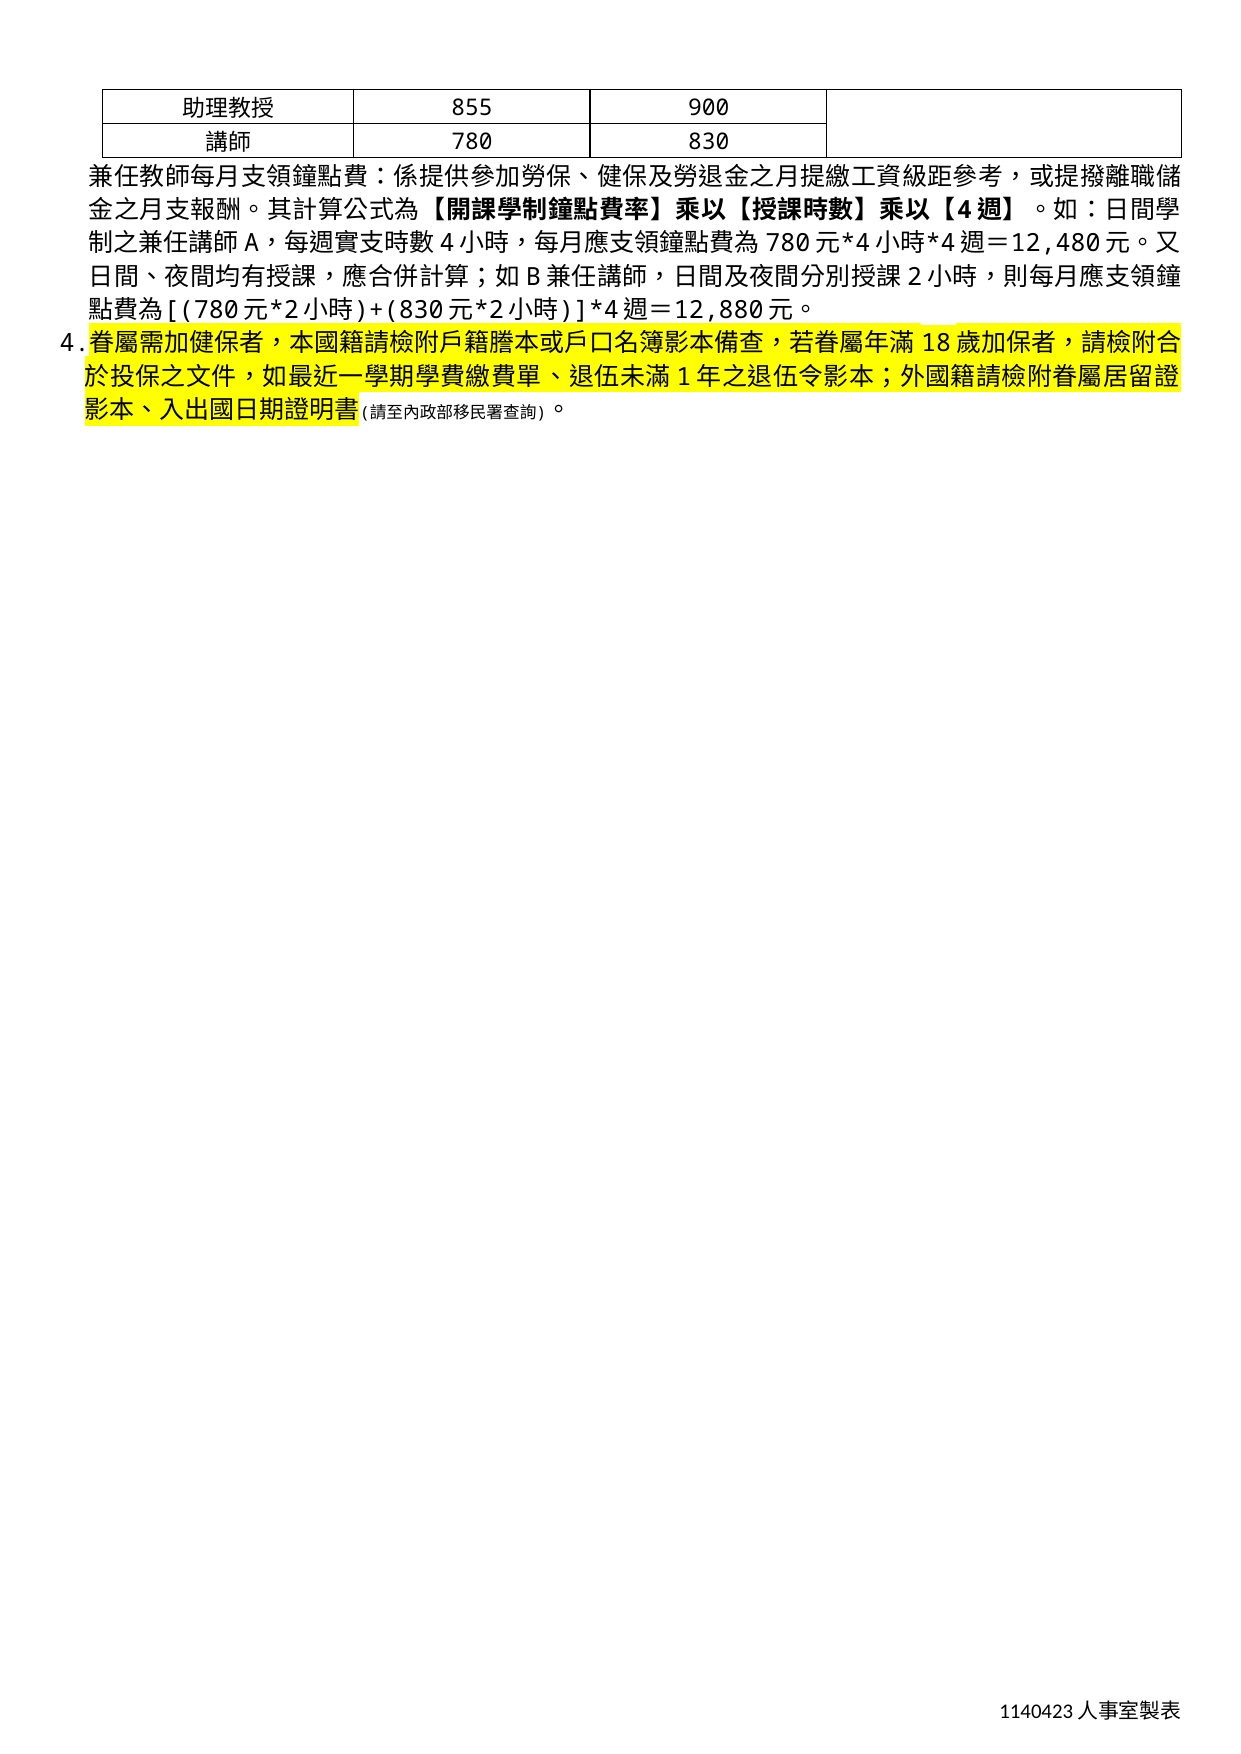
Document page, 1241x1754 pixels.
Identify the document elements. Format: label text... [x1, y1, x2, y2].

table_cell 780 [354, 124, 589, 157]
table_cell 講師 [103, 124, 353, 157]
table_cell 855 [354, 90, 589, 123]
table_cell [827, 90, 1181, 157]
table_cell 助理教授 [103, 90, 353, 123]
text 4.眷屬需加健保者，本國籍請檢附戶籍謄本或戶口名簿影本備查，若眷屬年滿18歲加保者，請檢附合於投保之文件，如最近一學期學費繳費單、退伍未滿1年之退伍令影本；外國籍請檢附眷屬居留證影本、入出國日期證明書(請至內政部移民署查詢)。 [59, 325, 1181, 425]
table_cell 830 [591, 124, 826, 157]
text 兼任教師每月支領鐘點費：係提供參加勞保、健保及勞退金之月提繳工資級距參考，或提撥離職儲金之月支報酬。其計算公式為【開課學制鐘點費率】乘以【授課時數】乘以【4週】。如：日間學制之兼任講師A，每週實支時數4小時，每月應支領鐘點費為780元*4小時*4週＝12,480元。又日間、夜間均有授課，應合併計算；如B兼任講師，日間及夜間分別授課2小時，則每月應支領鐘點費為[(780元*2小時)+(830元*2小時)]*4週＝12,880元。 [88, 158, 1181, 325]
table_cell 900 [591, 90, 826, 123]
